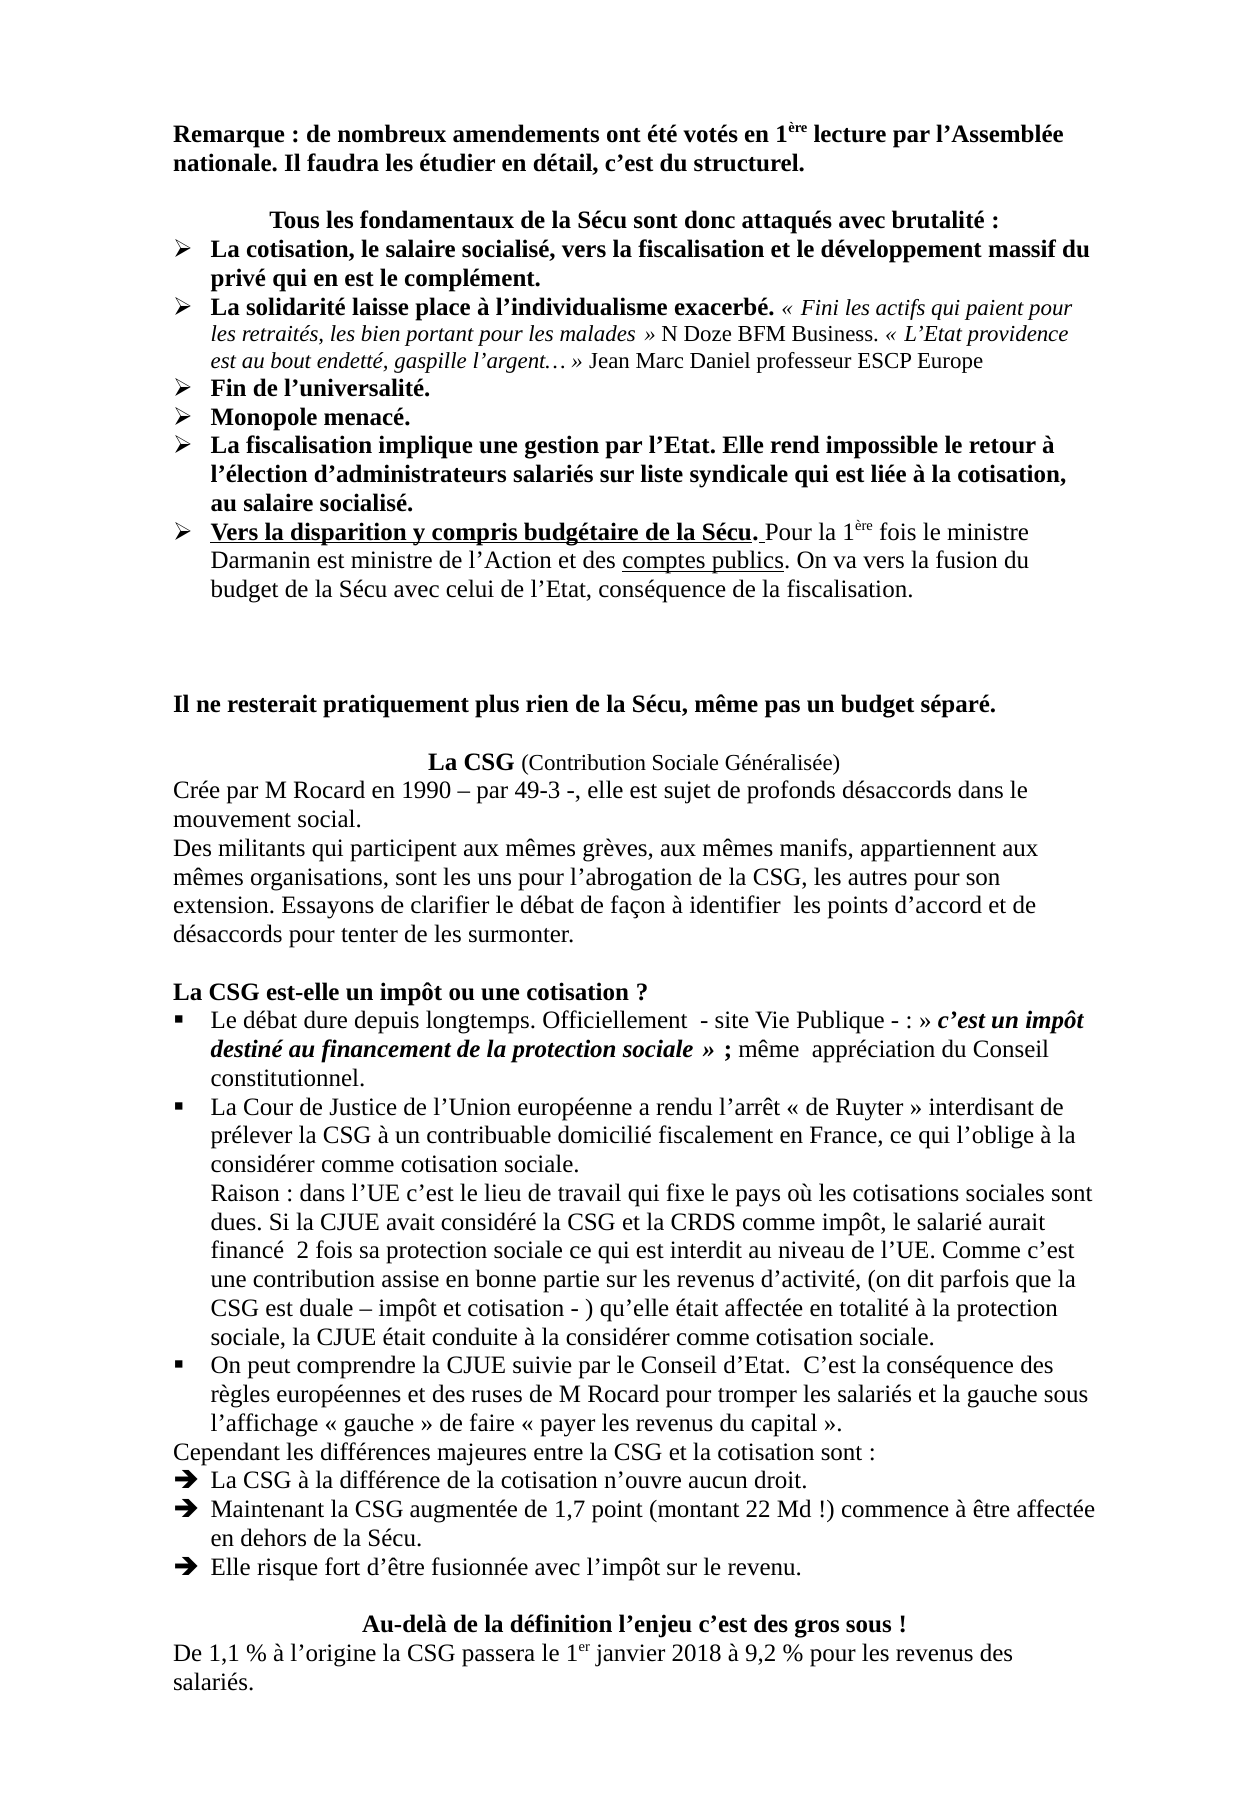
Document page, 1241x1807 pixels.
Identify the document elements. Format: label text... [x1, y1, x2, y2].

text Tous les fondamentaux de la Sécu sont donc attaqués avec brutalité : [173, 205, 1096, 234]
text Remarque : de nombreux amendements ont été votés en 1ère lecture par l’Assemblée nationale. Il faudra les étudier en détail, c’est du structurel. [173, 119, 1096, 177]
text La CSG (Contribution Sociale Généralisée) [173, 747, 1096, 776]
list Elle risque fort d’être fusionnée avec l’impôt sur le revenu. [173, 1552, 1096, 1581]
text Cependant les différences majeures entre la CSG et la cotisation sont : [173, 1437, 1096, 1466]
text Raison : dans l’UE c’est le lieu de travail qui fixe le pays où les cotisations sociales sont dues. Si la CJUE avait considéré la CSG et la CRDS comme impôt, le salarié aurait financé 2 fois sa protection sociale ce qui est interdit au niveau de l’UE. Comme c’est une contribution assise en bonne partie sur les revenus d’activité, (on dit parfois que la CSG est duale – impôt et cotisation - ) qu’elle était affectée en totalité à la protection sociale, la CJUE était conduite à la considérer comme cotisation sociale. [210, 1178, 1096, 1351]
list La CSG à la différence de la cotisation n’ouvre aucun droit. [173, 1466, 1096, 1494]
text La CSG est-elle un impôt ou une cotisation ? [173, 977, 1096, 1006]
text Crée par M Rocard en 1990 – par 49-3 -, elle est sujet de profonds désaccords dans le mouvement social. [173, 776, 1096, 833]
list La fiscalisation implique une gestion par l’Etat. Elle rend impossible le retour à l’élection d’administrateurs salariés sur liste syndicale qui est liée à la cotisation, au salaire socialisé. [173, 431, 1096, 517]
text Au-delà de la définition l’enjeu c’est des gros sous ! [173, 1609, 1096, 1638]
list La solidarité laisse place à l’individualisme exacerbé. « Fini les actifs qui paient pour les retraités, les bien portant pour les malades » N Doze BFM Business. « L’Etat providence est au bout endetté, gaspille l’argent… » Jean Marc Daniel professeur ESCP Europe [173, 292, 1096, 373]
list La cotisation, le salaire socialisé, vers la fiscalisation et le développement massif du privé qui en est le complément. [173, 234, 1096, 292]
list On peut comprendre la CJUE suivie par le Conseil d’Etat. C’est la conséquence des règles européennes et des ruses de M Rocard pour tromper les salariés et la gauche sous l’affichage « gauche » de faire « payer les revenus du capital ». [173, 1351, 1096, 1437]
list Maintenant la CSG augmentée de 1,7 point (montant 22 Md !) commence à être affectée en dehors de la Sécu. [173, 1494, 1096, 1552]
list Fin de l’universalité. [173, 373, 1096, 402]
list Vers la disparition y compris budgétaire de la Sécu. Pour la 1ère fois le ministre Darmanin est ministre de l’Action et des comptes publics. On va vers la fusion du budget de la Sécu avec celui de l’Etat, conséquence de la fiscalisation. [173, 517, 1096, 603]
list La Cour de Justice de l’Union européenne a rendu l’arrêt « de Ruyter » interdisant de prélever la CSG à un contribuable domicilié fiscalement en France, ce qui l’oblige à la considérer comme cotisation sociale. [173, 1092, 1096, 1178]
text Il ne resterait pratiquement plus rien de la Sécu, même pas un budget séparé. [173, 689, 1096, 718]
text De 1,1 % à l’origine la CSG passera le 1er janvier 2018 à 9,2 % pour les revenus des salariés. [173, 1638, 1096, 1696]
text Des militants qui participent aux mêmes grèves, aux mêmes manifs, appartiennent aux mêmes organisations, sont les uns pour l’abrogation de la CSG, les autres pour son extension. Essayons de clarifier le débat de façon à identifier les points d’accord et de désaccords pour tenter de les surmonter. [173, 833, 1096, 948]
list Monopole menacé. [173, 402, 1096, 431]
list Le débat dure depuis longtemps. Officiellement - site Vie Publique - : » c’est un impôt destiné au financement de la protection sociale » ; même appréciation du Conseil constitutionnel. [173, 1006, 1096, 1092]
